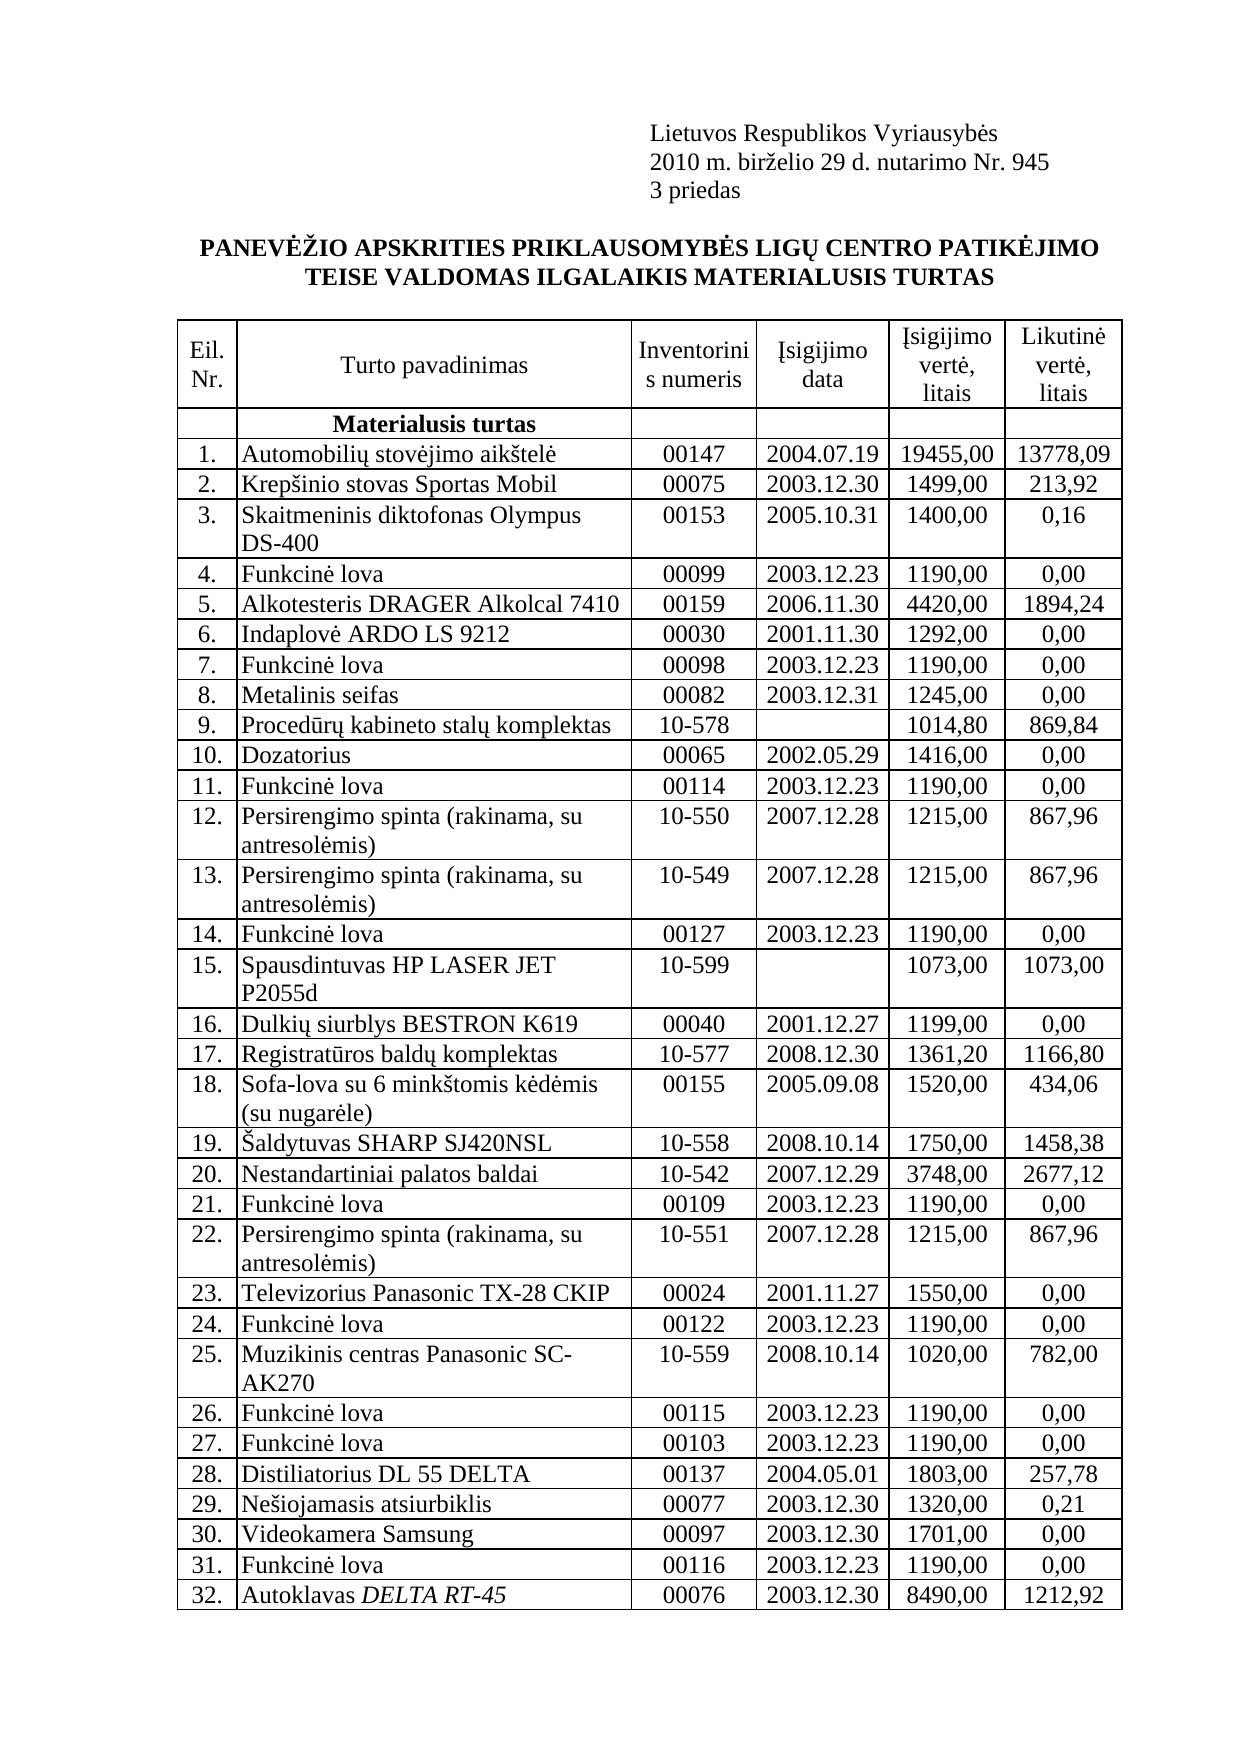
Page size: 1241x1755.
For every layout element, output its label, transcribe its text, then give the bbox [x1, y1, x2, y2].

table_cell Krepšinio stovas Sportas Mobil [238, 470, 631, 498]
table_cell 1215,00 [890, 1220, 1004, 1277]
table_cell 1550,00 [890, 1278, 1004, 1307]
table_cell 10-550 [632, 801, 756, 859]
table_cell 2003.12.23 [757, 559, 888, 587]
table_cell 19. [178, 1128, 236, 1157]
table_cell 00147 [632, 439, 756, 468]
table_cell 2005.10.31 [757, 500, 888, 557]
table_cell 2677,12 [1006, 1159, 1121, 1187]
table_cell 2003.12.23 [757, 1309, 888, 1337]
table_header Likutinė vertė, litais [1006, 321, 1121, 407]
table_cell 0,00 [1006, 559, 1121, 587]
table_cell 00076 [632, 1580, 756, 1609]
table_cell Dozatorius [238, 741, 631, 769]
table_cell Persirengimo spinta (rakinama, su antresolėmis) [238, 1220, 631, 1277]
table_cell 1215,00 [890, 801, 1004, 859]
table_cell 1190,00 [890, 1398, 1004, 1427]
table_cell Funkcinė lova [238, 559, 631, 587]
table_cell 0,00 [1006, 1398, 1121, 1427]
table_header Eil. Nr. [178, 321, 236, 407]
table_cell 1190,00 [890, 771, 1004, 800]
table_cell 00122 [632, 1309, 756, 1337]
table_cell 0,00 [1006, 650, 1121, 678]
table_cell 1190,00 [890, 1428, 1004, 1457]
table_cell 2. [178, 470, 236, 498]
table_cell Skaitmeninis diktofonas Olympus DS-400 [238, 500, 631, 557]
table_cell 00155 [632, 1070, 756, 1127]
table_cell 16. [178, 1009, 236, 1037]
table_cell Televizorius Panasonic TX-28 CKIP [238, 1278, 631, 1307]
table_cell 7. [178, 650, 236, 678]
table_cell 2003.12.30 [757, 1580, 888, 1609]
table_cell 25. [178, 1339, 236, 1397]
table_cell 2006.11.30 [757, 589, 888, 618]
table_cell 28. [178, 1459, 236, 1487]
table_cell 4420,00 [890, 589, 1004, 618]
table_cell 1361,20 [890, 1039, 1004, 1068]
table_cell Persirengimo spinta (rakinama, su antresolėmis) [238, 801, 631, 859]
table_cell 2003.12.30 [757, 1489, 888, 1518]
table_cell 869,84 [1006, 710, 1121, 739]
table_cell 32. [178, 1580, 236, 1609]
table_cell 2007.12.29 [757, 1159, 888, 1187]
table_cell 1894,24 [1006, 589, 1121, 618]
table_cell 0,00 [1006, 1309, 1121, 1337]
table_cell 1190,00 [890, 650, 1004, 678]
table_cell 29. [178, 1489, 236, 1518]
table_cell 10-542 [632, 1159, 756, 1187]
table_cell 12. [178, 801, 236, 859]
table_cell 00098 [632, 650, 756, 678]
table_cell 00065 [632, 741, 756, 769]
table_cell Šaldytuvas SHARP SJ420NSL [238, 1128, 631, 1157]
table_cell 1190,00 [890, 1189, 1004, 1218]
table_cell Registratūros baldų komplektas [238, 1039, 631, 1068]
table_cell 00109 [632, 1189, 756, 1218]
table_cell 10-577 [632, 1039, 756, 1068]
table_cell 14. [178, 920, 236, 948]
table_cell 00127 [632, 920, 756, 948]
table_cell 30. [178, 1520, 236, 1548]
table_cell 00114 [632, 771, 756, 800]
table_cell 1190,00 [890, 1309, 1004, 1337]
table_cell Nešiojamasis atsiurbiklis [238, 1489, 631, 1518]
table_cell 11. [178, 771, 236, 800]
table_cell 00075 [632, 470, 756, 498]
table_cell 2007.12.28 [757, 860, 888, 918]
table_cell 22. [178, 1220, 236, 1277]
table_cell 1190,00 [890, 920, 1004, 948]
table_cell 00099 [632, 559, 756, 587]
table_cell [757, 710, 888, 739]
table_cell 1199,00 [890, 1009, 1004, 1037]
table_cell 1245,00 [890, 680, 1004, 709]
table_cell 867,96 [1006, 860, 1121, 918]
table_cell 0,00 [1006, 741, 1121, 769]
table_cell 00137 [632, 1459, 756, 1487]
table_cell Muzikinis centras Panasonic SC-AK270 [238, 1339, 631, 1397]
table_cell 6. [178, 620, 236, 648]
table_cell 1750,00 [890, 1128, 1004, 1157]
table_cell [1006, 409, 1121, 437]
table_cell Videokamera Samsung [238, 1520, 631, 1548]
table_cell 0,21 [1006, 1489, 1121, 1518]
table_cell Funkcinė lova [238, 1309, 631, 1337]
table_cell 10-558 [632, 1128, 756, 1157]
table_cell 1190,00 [890, 559, 1004, 587]
table_cell 2003.12.23 [757, 1189, 888, 1218]
table_cell 00103 [632, 1428, 756, 1457]
table_cell Funkcinė lova [238, 1189, 631, 1218]
table_cell 867,96 [1006, 1220, 1121, 1277]
table_cell 0,00 [1006, 1278, 1121, 1307]
table_cell 31. [178, 1550, 236, 1578]
table_header Įsigijimo data [757, 321, 888, 407]
table_cell 257,78 [1006, 1459, 1121, 1487]
table_cell 00159 [632, 589, 756, 618]
table_cell 00097 [632, 1520, 756, 1548]
table_cell 1073,00 [890, 950, 1004, 1007]
table_cell Materialusis turtas [238, 409, 631, 437]
table_cell 20. [178, 1159, 236, 1187]
table_cell 00040 [632, 1009, 756, 1037]
table_cell 2002.05.29 [757, 741, 888, 769]
table_cell 00030 [632, 620, 756, 648]
table_cell 2003.12.23 [757, 1428, 888, 1457]
table_cell 1701,00 [890, 1520, 1004, 1548]
table_cell 0,00 [1006, 1520, 1121, 1548]
table_cell 2001.11.30 [757, 620, 888, 648]
table_cell 2003.12.31 [757, 680, 888, 709]
table_cell 1215,00 [890, 860, 1004, 918]
table_cell Funkcinė lova [238, 1398, 631, 1427]
table_cell 0,00 [1006, 1428, 1121, 1457]
table_cell 2003.12.23 [757, 771, 888, 800]
table_cell 2007.12.28 [757, 1220, 888, 1277]
table_cell 10-551 [632, 1220, 756, 1277]
table_cell 213,92 [1006, 470, 1121, 498]
table_cell Spausdintuvas HP LASER JET P2055d [238, 950, 631, 1007]
table_cell Persirengimo spinta (rakinama, su antresolėmis) [238, 860, 631, 918]
table_cell Nestandartiniai palatos baldai [238, 1159, 631, 1187]
table_cell 782,00 [1006, 1339, 1121, 1397]
table_cell [757, 950, 888, 1007]
table_cell Automobilių stovėjimo aikštelė [238, 439, 631, 468]
table_cell 00024 [632, 1278, 756, 1307]
table_cell 2008.10.14 [757, 1339, 888, 1397]
table_cell 1. [178, 439, 236, 468]
table_cell 00077 [632, 1489, 756, 1518]
table_cell 3. [178, 500, 236, 557]
table_cell 10-549 [632, 860, 756, 918]
table_cell 13. [178, 860, 236, 918]
table_cell 2003.12.30 [757, 1520, 888, 1548]
table_cell 21. [178, 1189, 236, 1218]
table_cell 2008.10.14 [757, 1128, 888, 1157]
table_cell 0,00 [1006, 680, 1121, 709]
table_cell Distiliatorius DL 55 DELTA [238, 1459, 631, 1487]
table_cell 8. [178, 680, 236, 709]
table_cell Dulkių siurblys BESTRON K619 [238, 1009, 631, 1037]
text 3 priedas [649, 176, 1122, 204]
table_cell 10-578 [632, 710, 756, 739]
table_cell 00153 [632, 500, 756, 557]
table_cell Alkotesteris DRAGER Alkolcal 7410 [238, 589, 631, 618]
table_cell 1166,80 [1006, 1039, 1121, 1068]
table_header Įsigijimo vertė, litais [890, 321, 1004, 407]
table_cell 17. [178, 1039, 236, 1068]
table_cell [632, 409, 756, 437]
table_cell 15. [178, 950, 236, 1007]
table_cell Funkcinė lova [238, 771, 631, 800]
table_cell Funkcinė lova [238, 1428, 631, 1457]
text Lietuvos Respublikos Vyriausybės [649, 118, 1122, 147]
table_cell 2001.12.27 [757, 1009, 888, 1037]
table_cell [178, 409, 236, 437]
table_cell 867,96 [1006, 801, 1121, 859]
table_cell 1400,00 [890, 500, 1004, 557]
table_header Turto pavadinimas [238, 321, 631, 407]
table_cell 2003.12.23 [757, 1550, 888, 1578]
table_cell Autoklavas DELTA RT-45 [238, 1580, 631, 1609]
table_cell 2005.09.08 [757, 1070, 888, 1127]
table_cell 23. [178, 1278, 236, 1307]
table_cell 2007.12.28 [757, 801, 888, 859]
table_cell 5. [178, 589, 236, 618]
table_cell 18. [178, 1070, 236, 1127]
table_cell 8490,00 [890, 1580, 1004, 1609]
table_cell Indaplovė ARDO LS 9212 [238, 620, 631, 648]
table_cell 00115 [632, 1398, 756, 1427]
table_cell 2003.12.23 [757, 920, 888, 948]
table_cell Funkcinė lova [238, 650, 631, 678]
table_cell 1499,00 [890, 470, 1004, 498]
table_cell 1320,00 [890, 1489, 1004, 1518]
table_cell 24. [178, 1309, 236, 1337]
table_cell 0,00 [1006, 1189, 1121, 1218]
text 2010 m. birželio 29 d. nutarimo Nr. 945 [649, 147, 1122, 176]
table_cell 19455,00 [890, 439, 1004, 468]
table_cell 2003.12.30 [757, 470, 888, 498]
text PANEVĖŽIO APSKRITIES PRIKLAUSOMYBĖS LIGŲ CENTRO PATIKĖJIMO TEISE VALDOMAS ILGALAIKIS MATERIALUSIS TURTAS [177, 233, 1122, 291]
table_cell 2004.05.01 [757, 1459, 888, 1487]
table_cell 0,16 [1006, 500, 1121, 557]
table_cell [890, 409, 1004, 437]
table_cell 1020,00 [890, 1339, 1004, 1397]
table_cell 2004.07.19 [757, 439, 888, 468]
table_cell Procedūrų kabineto stalų komplektas [238, 710, 631, 739]
table_cell Funkcinė lova [238, 1550, 631, 1578]
table_cell [757, 409, 888, 437]
table_cell 2001.11.27 [757, 1278, 888, 1307]
table_cell 4. [178, 559, 236, 587]
table_cell 9. [178, 710, 236, 739]
table_cell 1212,92 [1006, 1580, 1121, 1609]
table_cell 1014,80 [890, 710, 1004, 739]
table_cell 1803,00 [890, 1459, 1004, 1487]
table_cell 0,00 [1006, 771, 1121, 800]
table_cell 2003.12.23 [757, 650, 888, 678]
table_cell 27. [178, 1428, 236, 1457]
table_cell Funkcinė lova [238, 920, 631, 948]
table_cell 1292,00 [890, 620, 1004, 648]
table_header Inventorinis numeris [632, 321, 756, 407]
table_cell 00082 [632, 680, 756, 709]
table_cell 13778,09 [1006, 439, 1121, 468]
table_cell 2003.12.23 [757, 1398, 888, 1427]
table_cell 1073,00 [1006, 950, 1121, 1007]
table_cell 00116 [632, 1550, 756, 1578]
table_cell 1190,00 [890, 1550, 1004, 1578]
table_cell 2008.12.30 [757, 1039, 888, 1068]
table_cell 1458,38 [1006, 1128, 1121, 1157]
table_cell 0,00 [1006, 920, 1121, 948]
table_cell Sofa-lova su 6 minkštomis kėdėmis (su nugarėle) [238, 1070, 631, 1127]
table_cell 0,00 [1006, 1550, 1121, 1578]
table_cell 1520,00 [890, 1070, 1004, 1127]
table_cell 434,06 [1006, 1070, 1121, 1127]
table_cell 10-599 [632, 950, 756, 1007]
table_cell 0,00 [1006, 620, 1121, 648]
table_cell 10-559 [632, 1339, 756, 1397]
table_cell 3748,00 [890, 1159, 1004, 1187]
table_cell 0,00 [1006, 1009, 1121, 1037]
table_cell 10. [178, 741, 236, 769]
table_cell 1416,00 [890, 741, 1004, 769]
table_cell 26. [178, 1398, 236, 1427]
table_cell Metalinis seifas [238, 680, 631, 709]
